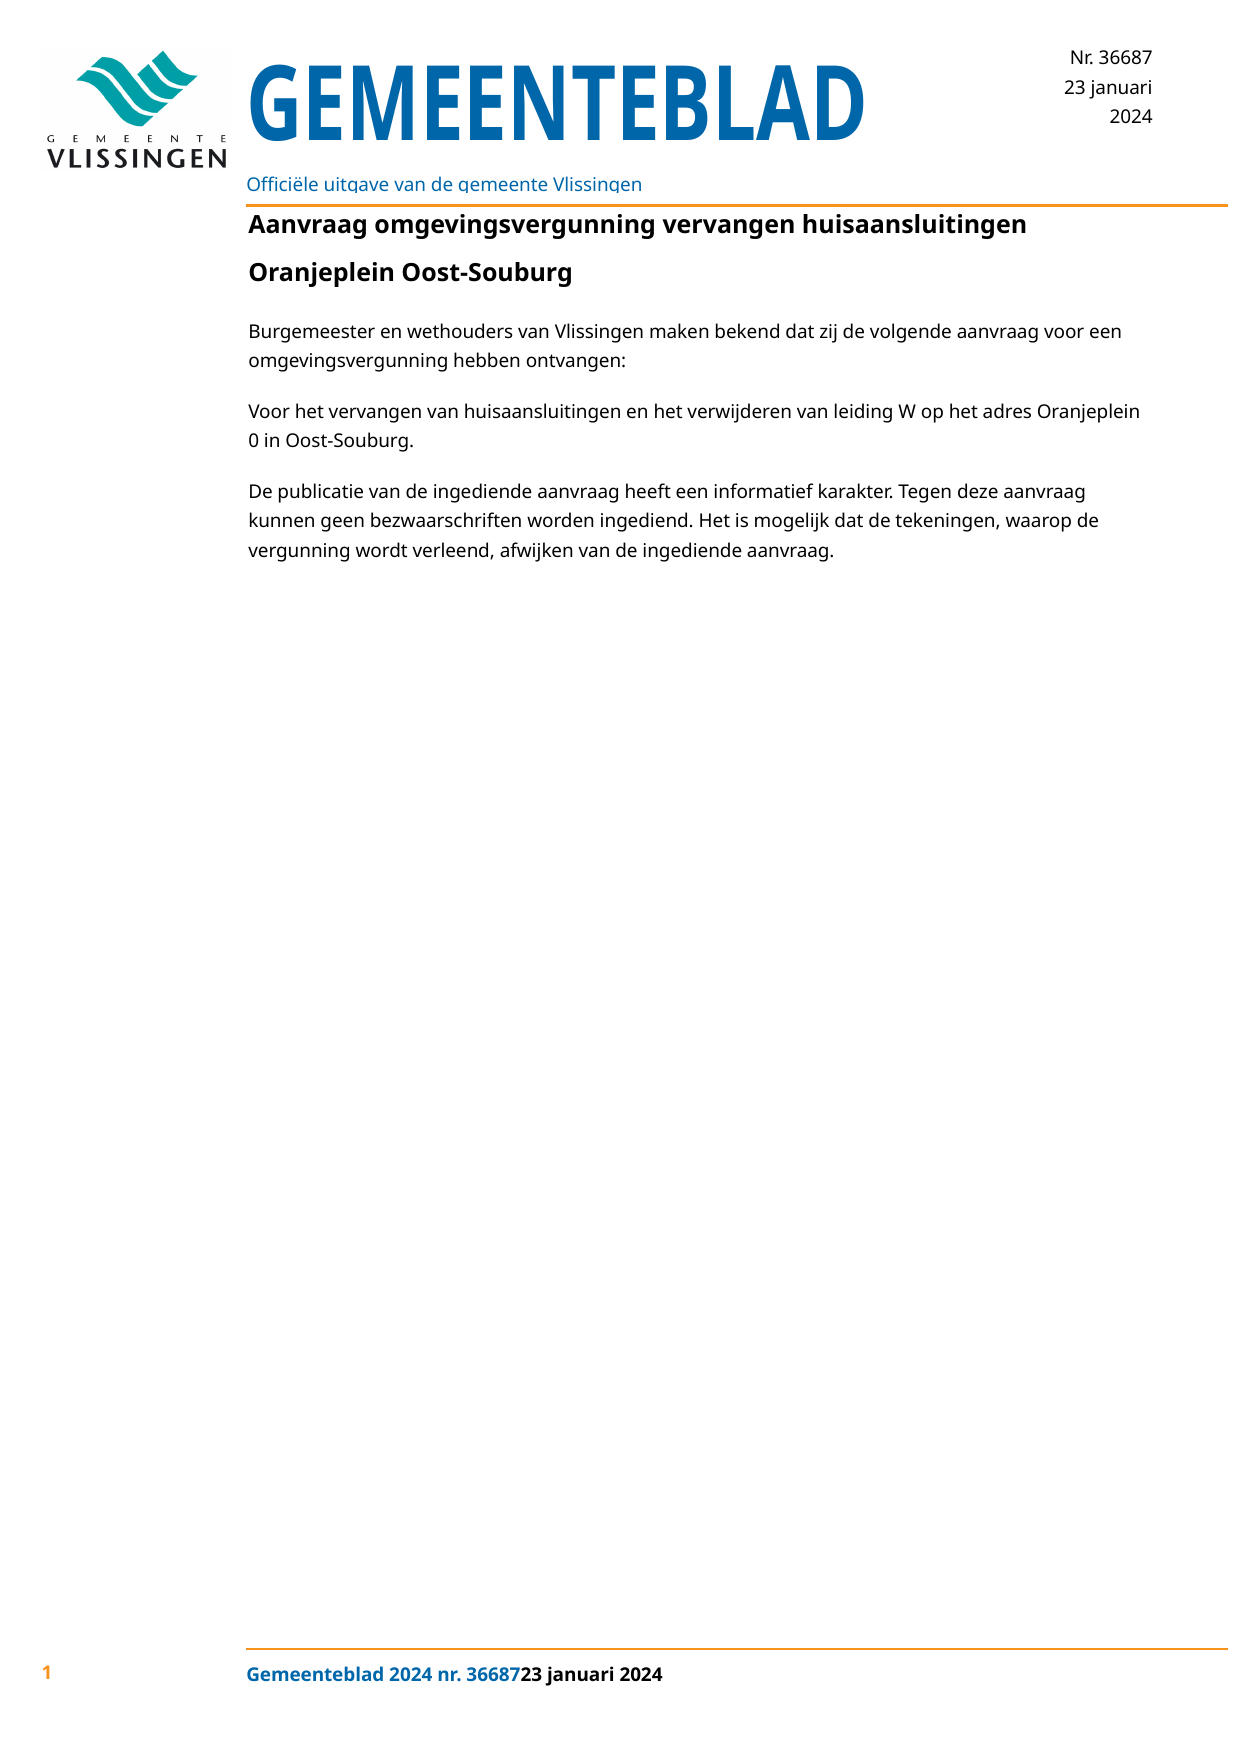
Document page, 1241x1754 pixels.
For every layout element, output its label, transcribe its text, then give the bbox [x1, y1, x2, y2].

text Voor het vervangen van huisaansluitingen en het verwijderen van leiding W op het adres Oranjeplein 0 in Oost-Souburg. [248, 398, 1152, 453]
text Burgemeester en wethouders van Vlissingen maken bekend dat zij de volgende aanvraag voor een omgevingsvergunning hebben ontvangen: [248, 318, 1152, 373]
picture [41, 47, 231, 172]
text De publicatie van de ingediende aanvraag heeft een informatief karakter. Tegen deze aanvraag kunnen geen bezwaarschriften worden ingediend. Het is mogelijk dat de tekeningen, waarop de vergunning wordt verleend, afwijken van de ingediende aanvraag. [248, 478, 1152, 563]
text Aanvraag omgevingsvergunning vervangen huisaansluitingen Oranjeplein Oost-Souburg [248, 207, 1152, 288]
